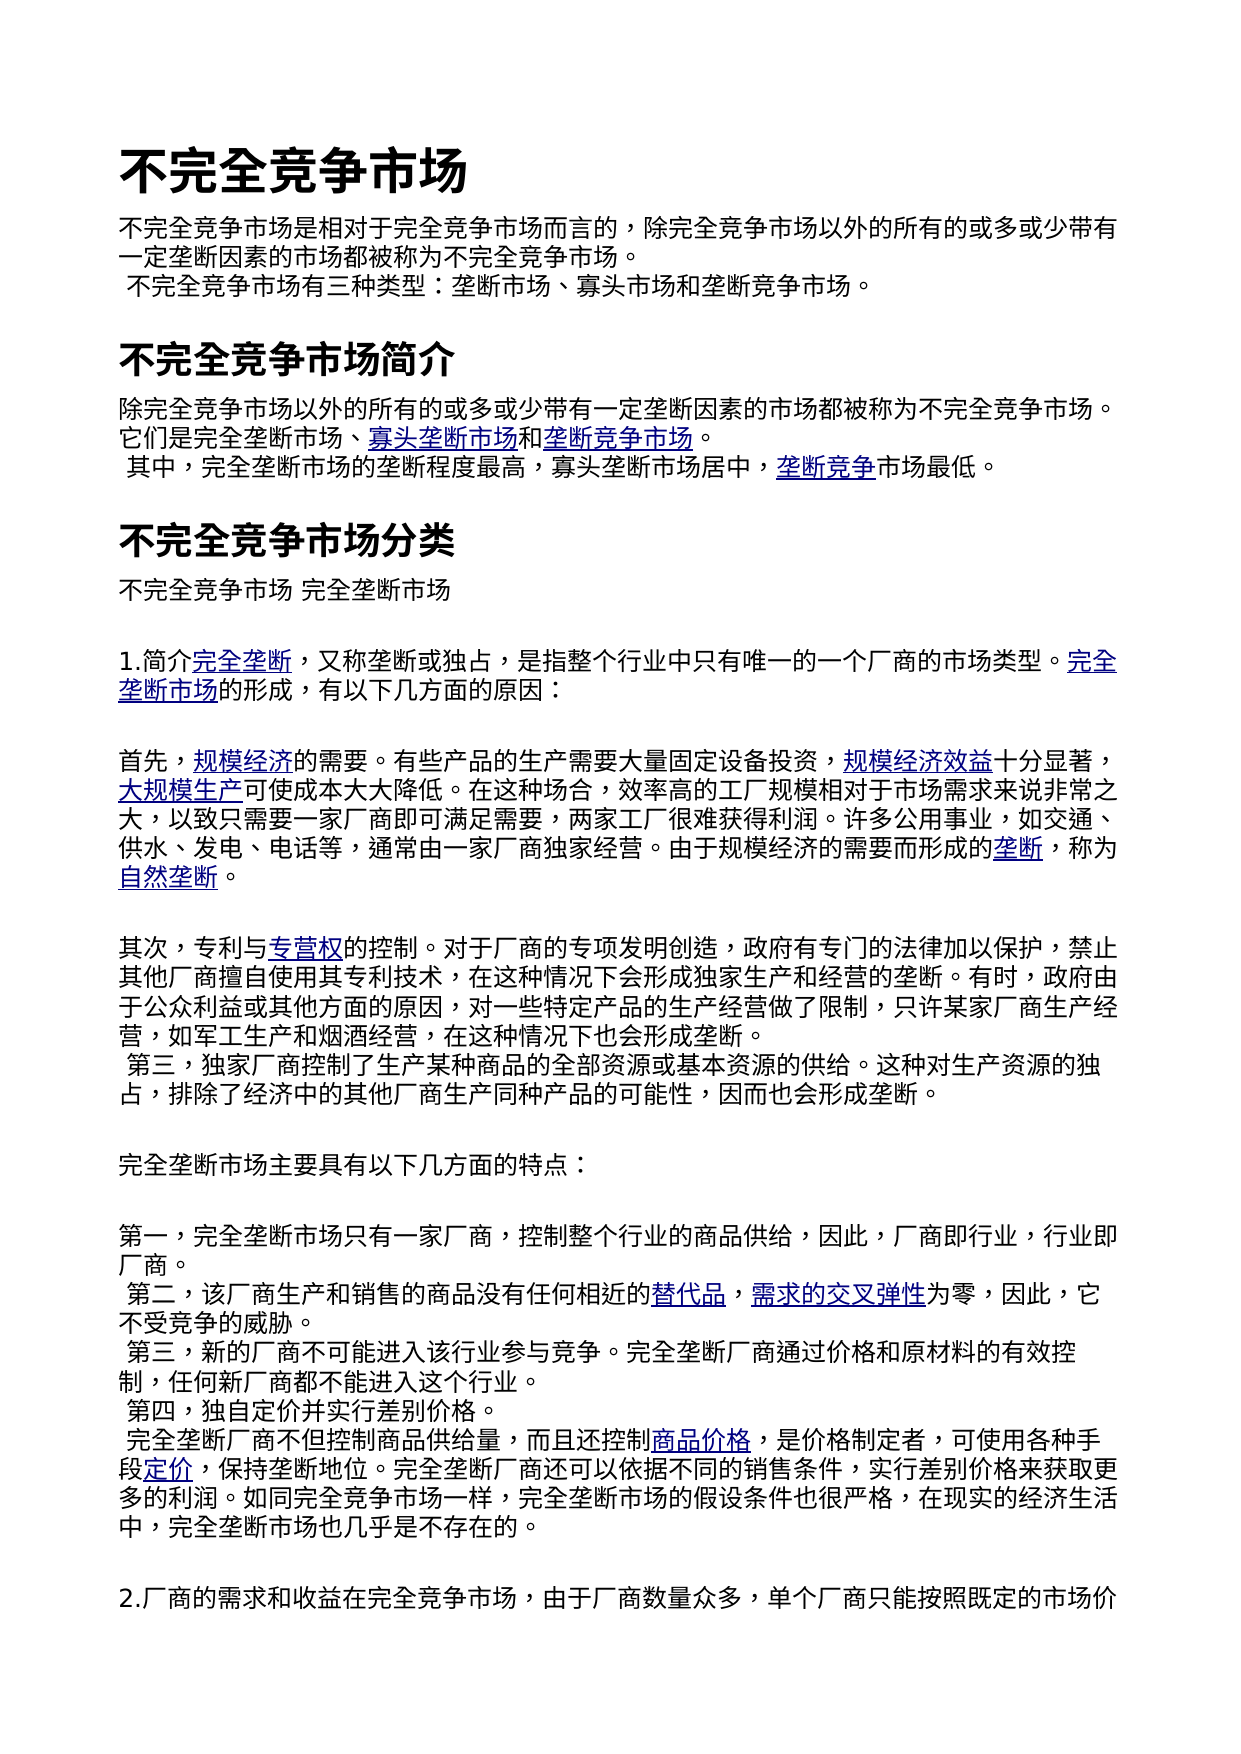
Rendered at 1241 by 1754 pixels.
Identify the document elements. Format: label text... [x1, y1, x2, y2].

text 不完全竞争市场 完全垄断市场 [118, 576, 1122, 634]
text 其次，专利与专营权的控制。对于厂商的专项发明创造，政府有专门的法律加以保护，禁止其他厂商擅自使用其专利技术，在这种情况下会形成独家生产和经营的垄断。有时，政府由于公众利益或其他方面的原因，对一些特定产品的生产经营做了限制，只许某家厂商生产经营，如军工生产和烟酒经营，在这种情况下也会形成垄断。 第三，独家厂商控制了生产某种商品的全部资源或基本资源的供给。这种对生产资源的独占，排除了经济中的其他厂商生产同种产品的可能性，因而也会形成垄断。 [118, 934, 1122, 1139]
text 不完全竞争市场是相对于完全竞争市场而言的，除完全竞争市场以外的所有的或多或少带有一定垄断因素的市场都被称为不完全竞争市场。 不完全竞争市场有三种类型：垄断市场、寡头市场和垄断竞争市场。 [118, 214, 1122, 301]
text 2.厂商的需求和收益在完全竞争市场，由于厂商数量众多，单个厂商只能按照既定的市场价 [118, 1584, 1122, 1614]
subtitle 不完全竞争市场分类 [118, 520, 1122, 564]
text 第一，完全垄断市场只有一家厂商，控制整个行业的商品供给，因此，厂商即行业，行业即厂商。 第二，该厂商生产和销售的商品没有任何相近的替代品，需求的交叉弹性为零，因此，它不受竞争的威胁。 第三，新的厂商不可能进入该行业参与竞争。完全垄断厂商通过价格和原材料的有效控制，任何新厂商都不能进入这个行业。 第四，独自定价并实行差别价格。 完全垄断厂商不但控制商品供给量，而且还控制商品价格，是价格制定者，可使用各种手段定价，保持垄断地位。完全垄断厂商还可以依据不同的销售条件，实行差别价格来获取更多的利润。如同完全竞争市场一样，完全垄断市场的假设条件也很严格，在现实的经济生活中，完全垄断市场也几乎是不存在的。 [118, 1222, 1122, 1572]
text 1.简介完全垄断，又称垄断或独占，是指整个行业中只有唯一的一个厂商的市场类型。完全垄断市场的形成，有以下几方面的原因： [118, 647, 1122, 734]
subtitle 不完全竞争市场 [118, 143, 1122, 201]
subtitle 不完全竞争市场简介 [118, 339, 1122, 382]
text 除完全竞争市场以外的所有的或多或少带有一定垄断因素的市场都被称为不完全竞争市场。它们是完全垄断市场、寡头垄断市场和垄断竞争市场。 其中，完全垄断市场的垄断程度最高，寡头垄断市场居中，垄断竞争市场最低。 [118, 395, 1122, 482]
text 完全垄断市场主要具有以下几方面的特点： [118, 1151, 1122, 1209]
text 首先，规模经济的需要。有些产品的生产需要大量固定设备投资，规模经济效益十分显著，大规模生产可使成本大大降低。在这种场合，效率高的工厂规模相对于市场需求来说非常之大，以致只需要一家厂商即可满足需要，两家工厂很难获得利润。许多公用事业，如交通、供水、发电、电话等，通常由一家厂商独家经营。由于规模经济的需要而形成的垄断，称为自然垄断。 [118, 747, 1122, 922]
